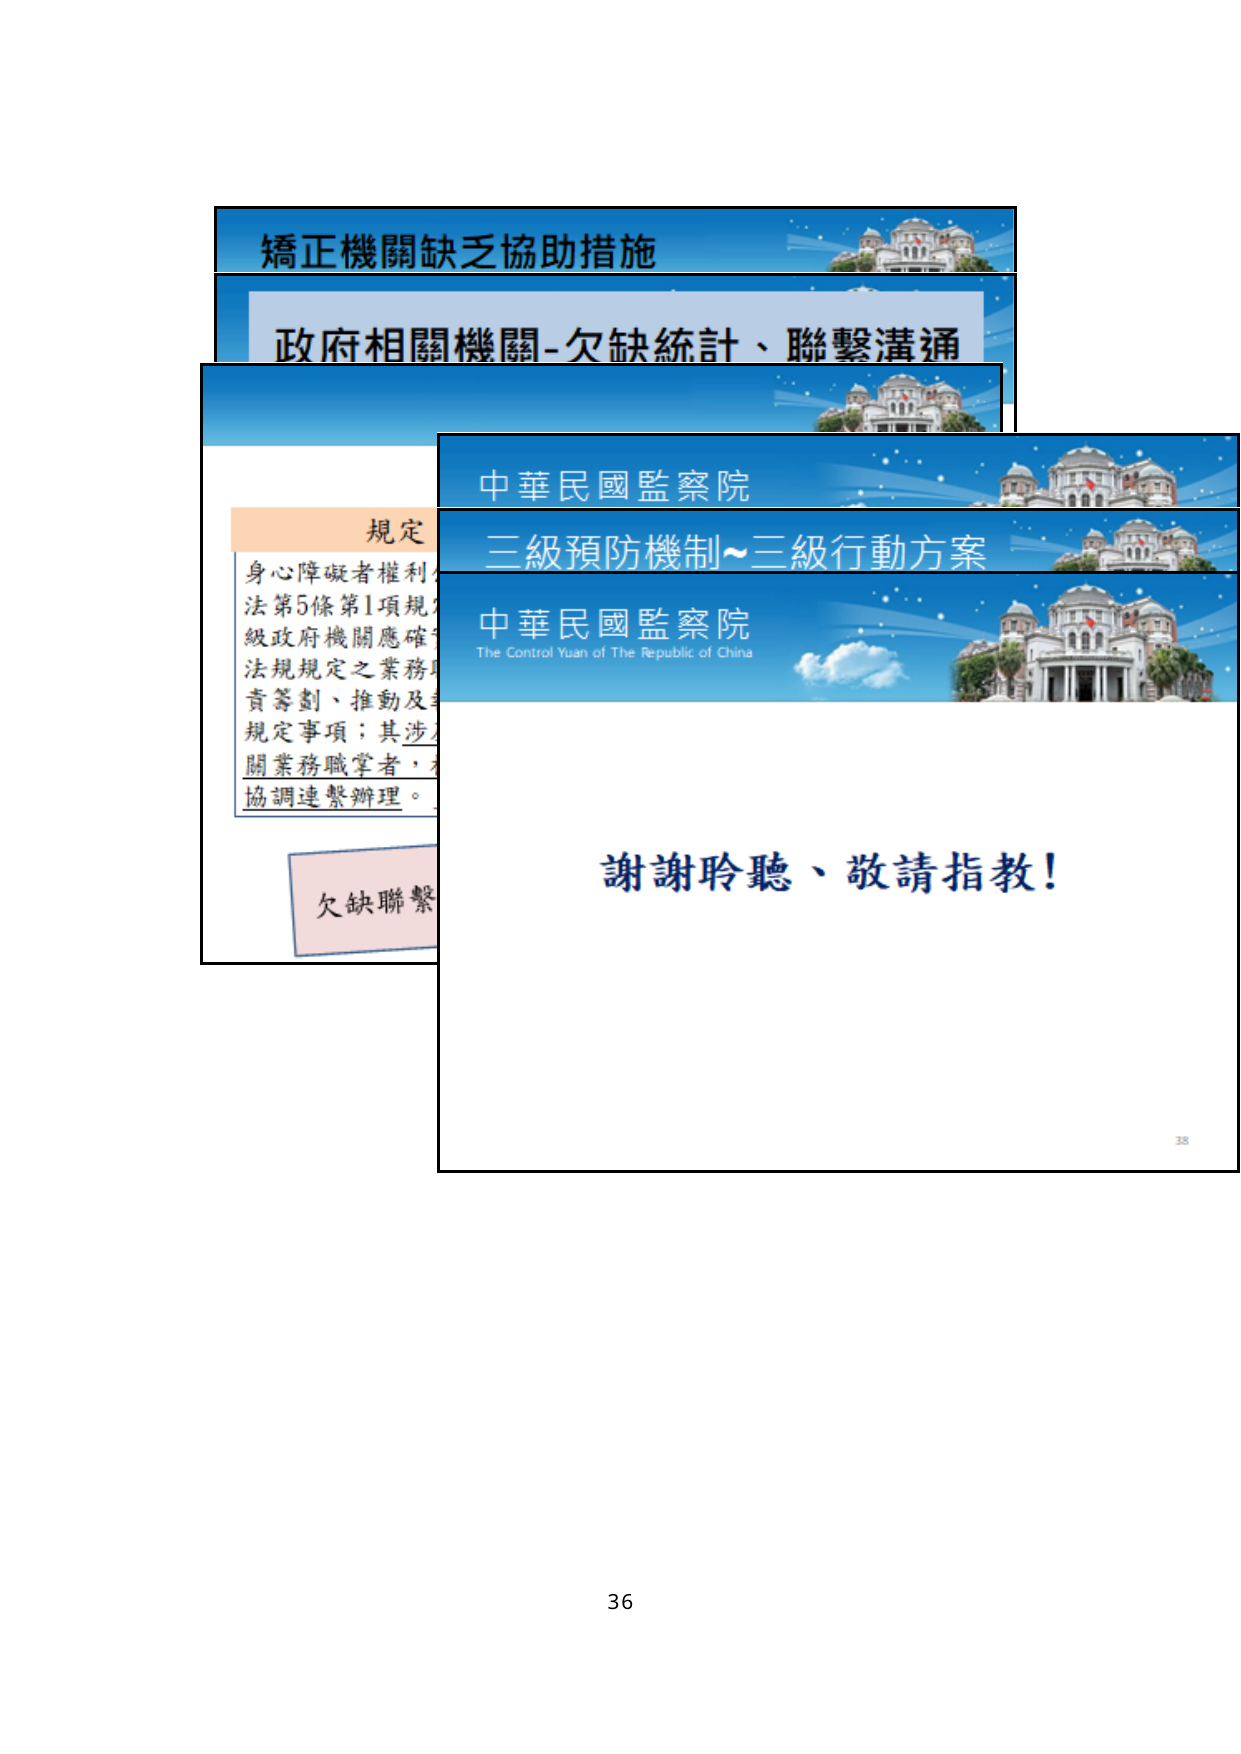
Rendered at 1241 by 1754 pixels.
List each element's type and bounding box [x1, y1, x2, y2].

picture [217, 276, 1014, 432]
picture [440, 436, 1237, 507]
picture [217, 209, 1014, 272]
picture [440, 511, 1237, 571]
picture [203, 366, 1000, 962]
picture [440, 574, 1237, 1170]
